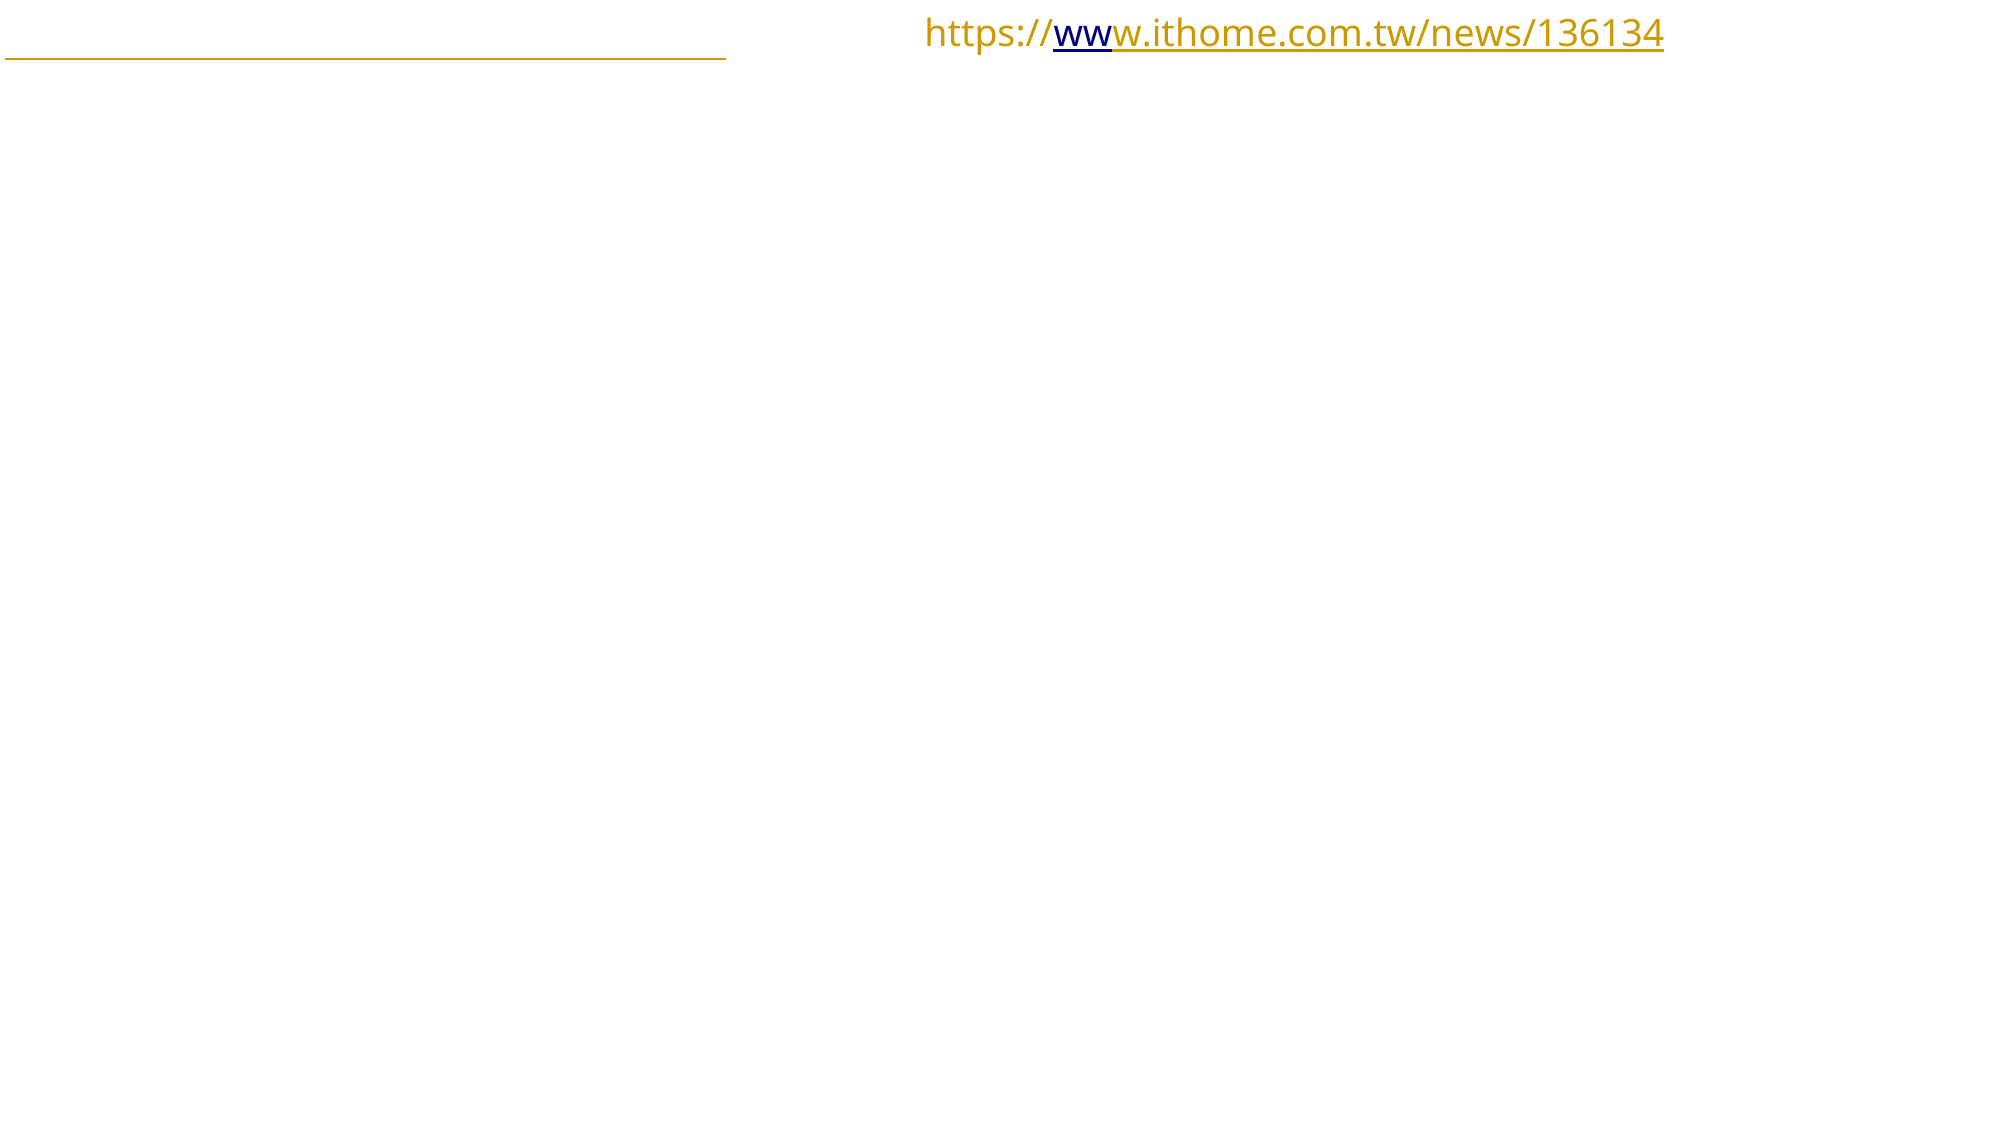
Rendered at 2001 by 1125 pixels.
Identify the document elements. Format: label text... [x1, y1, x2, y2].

text https://www.ithome.com.tw/news/136134 [924, 6, 1956, 57]
